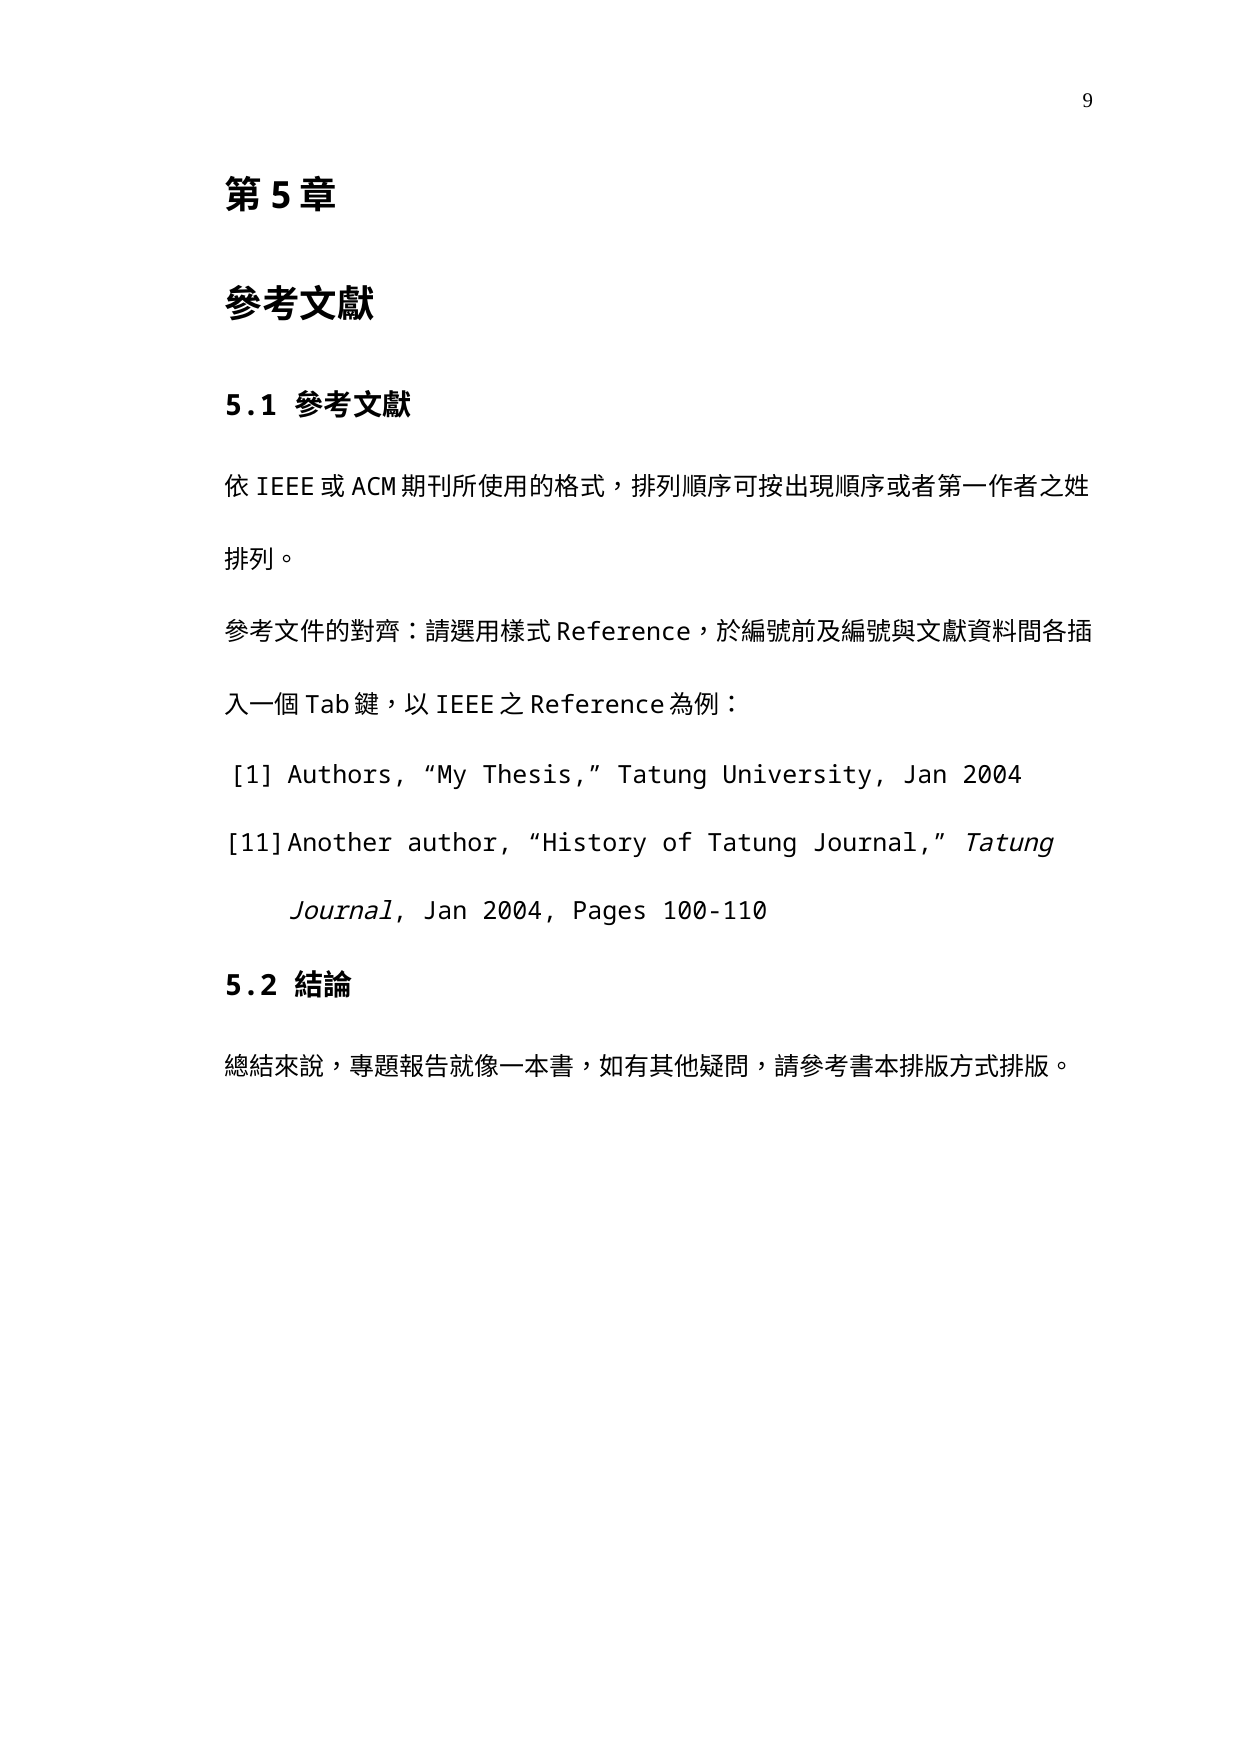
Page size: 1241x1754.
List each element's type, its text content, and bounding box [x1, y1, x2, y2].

text 總結來說，專題報告就像一本書，如有其他疑問，請參考書本排版方式排版。 [224, 1046, 1092, 1082]
text 5.1 參考文獻 [224, 382, 1092, 424]
text 參考文獻 [224, 273, 1092, 328]
text 5.2 結論 [224, 961, 1092, 1003]
text 參考文件的對齊：請選用樣式Reference，於編號前及編號與文獻資料間各插入一個Tab鍵，以IEEE之Reference為例： [224, 612, 1092, 721]
text 依IEEE或ACM期刊所使用的格式，排列順序可按出現順序或者第一作者之姓排列。 [224, 467, 1092, 576]
text [1] Authors, “My Thesis,” Tatung University, Jan 2004 [224, 757, 1092, 791]
text [11] Another author, “History of Tatung Journal,” Tatung Journal, Jan 2004, Pages 100-110 [224, 825, 1092, 927]
text 第5章 [224, 164, 1092, 219]
